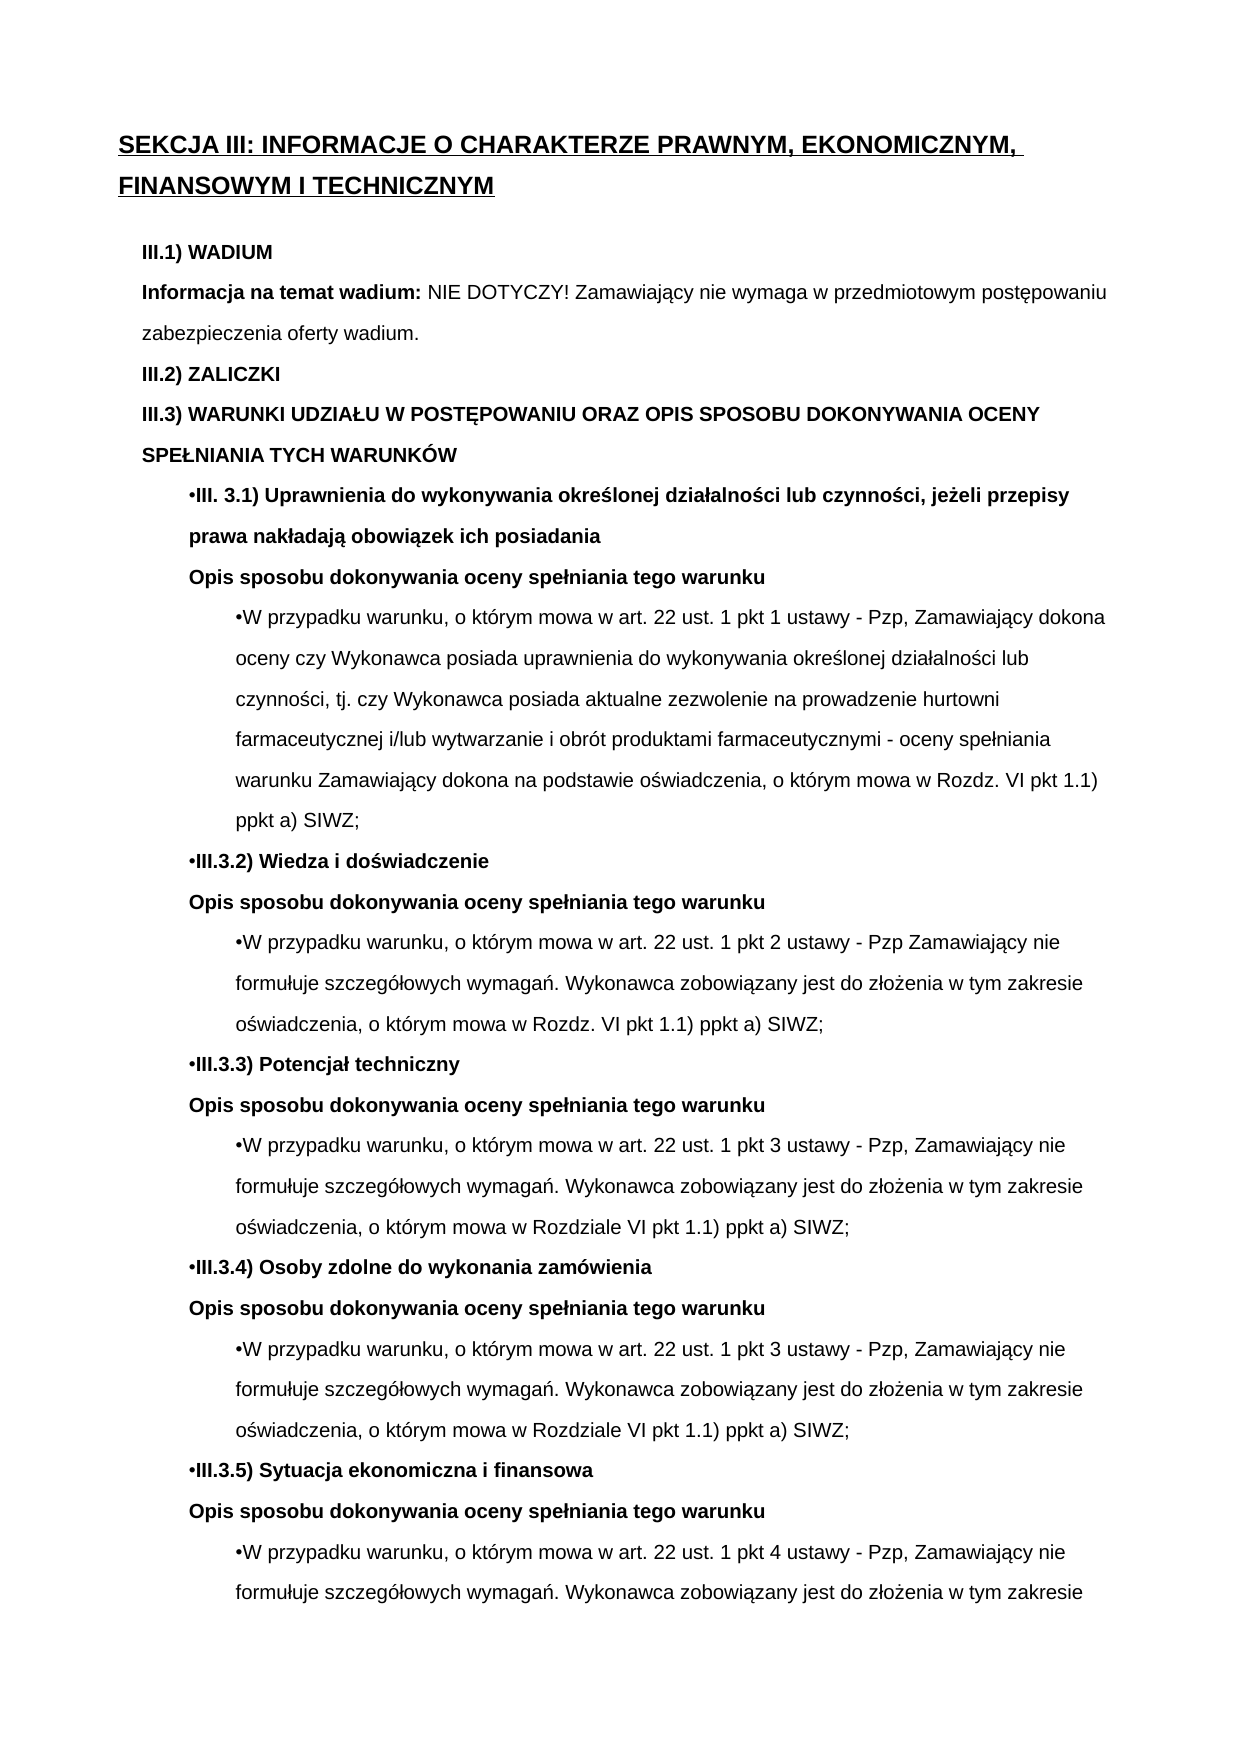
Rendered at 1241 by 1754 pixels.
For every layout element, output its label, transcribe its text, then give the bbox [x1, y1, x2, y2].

list III.3.2) Wiedza i doświadczenie [142, 832, 1122, 873]
list W przypadku warunku, o którym mowa w art. 22 ust. 1 pkt 1 ustawy - Pzp, Zamawiający dokona oceny czy Wykonawca posiada uprawnienia do wykonywania określonej działalności lub czynności, tj. czy Wykonawca posiada aktualne zezwolenie na prowadzenie hurtowni farmaceutycznej i/lub wytwarzanie i obrót produktami farmaceutycznymi - oceny spełniania warunku Zamawiający dokona na podstawie oświadczenia, o którym mowa w Rozdz. VI pkt 1.1) ppkt a) SIWZ; [142, 588, 1122, 832]
list Opis sposobu dokonywania oceny spełniania tego warunku [142, 1076, 1122, 1117]
list W przypadku warunku, o którym mowa w art. 22 ust. 1 pkt 2 ustawy - Pzp Zamawiający nie formułuje szczegółowych wymagań. Wykonawca zobowiązany jest do złożenia w tym zakresie oświadczenia, o którym mowa w Rozdz. VI pkt 1.1) ppkt a) SIWZ; [142, 913, 1122, 1035]
list Opis sposobu dokonywania oceny spełniania tego warunku [142, 873, 1122, 913]
list Opis sposobu dokonywania oceny spełniania tego warunku [142, 548, 1122, 588]
list W przypadku warunku, o którym mowa w art. 22 ust. 1 pkt 4 ustawy - Pzp, Zamawiający nie formułuje szczegółowych wymagań. Wykonawca zobowiązany jest do złożenia w tym zakresie [142, 1523, 1122, 1604]
list III.3.3) Potencjał techniczny [142, 1035, 1122, 1076]
list Opis sposobu dokonywania oceny spełniania tego warunku [142, 1279, 1122, 1320]
list III. 3.1) Uprawnienia do wykonywania określonej działalności lub czynności, jeżeli przepisy prawa nakładają obowiązek ich posiadania [142, 467, 1122, 548]
text Informacja na temat wadium: NIE DOTYCZY! Zamawiający nie wymaga w przedmiotowym postępowaniu zabezpieczenia oferty wadium. [142, 263, 1122, 345]
list W przypadku warunku, o którym mowa w art. 22 ust. 1 pkt 3 ustawy - Pzp, Zamawiający nie formułuje szczegółowych wymagań. Wykonawca zobowiązany jest do złożenia w tym zakresie oświadczenia, o którym mowa w Rozdziale VI pkt 1.1) ppkt a) SIWZ; [142, 1320, 1122, 1442]
text III.3) WARUNKI UDZIAŁU W POSTĘPOWANIU ORAZ OPIS SPOSOBU DOKONYWANIA OCENY SPEŁNIANIA TYCH WARUNKÓW [142, 385, 1122, 467]
list III.3.4) Osoby zdolne do wykonania zamówienia [142, 1238, 1122, 1279]
text III.2) ZALICZKI [142, 345, 1122, 385]
list III.3.5) Sytuacja ekonomiczna i finansowa [142, 1442, 1122, 1482]
list Opis sposobu dokonywania oceny spełniania tego warunku [142, 1482, 1122, 1523]
text III.1) WADIUM [142, 223, 1122, 263]
text SEKCJA III: INFORMACJE O CHARAKTERZE PRAWNYM, EKONOMICZNYM, FINANSOWYM I TECHNICZNYM [118, 118, 1122, 199]
list W przypadku warunku, o którym mowa w art. 22 ust. 1 pkt 3 ustawy - Pzp, Zamawiający nie formułuje szczegółowych wymagań. Wykonawca zobowiązany jest do złożenia w tym zakresie oświadczenia, o którym mowa w Rozdziale VI pkt 1.1) ppkt a) SIWZ; [142, 1117, 1122, 1238]
